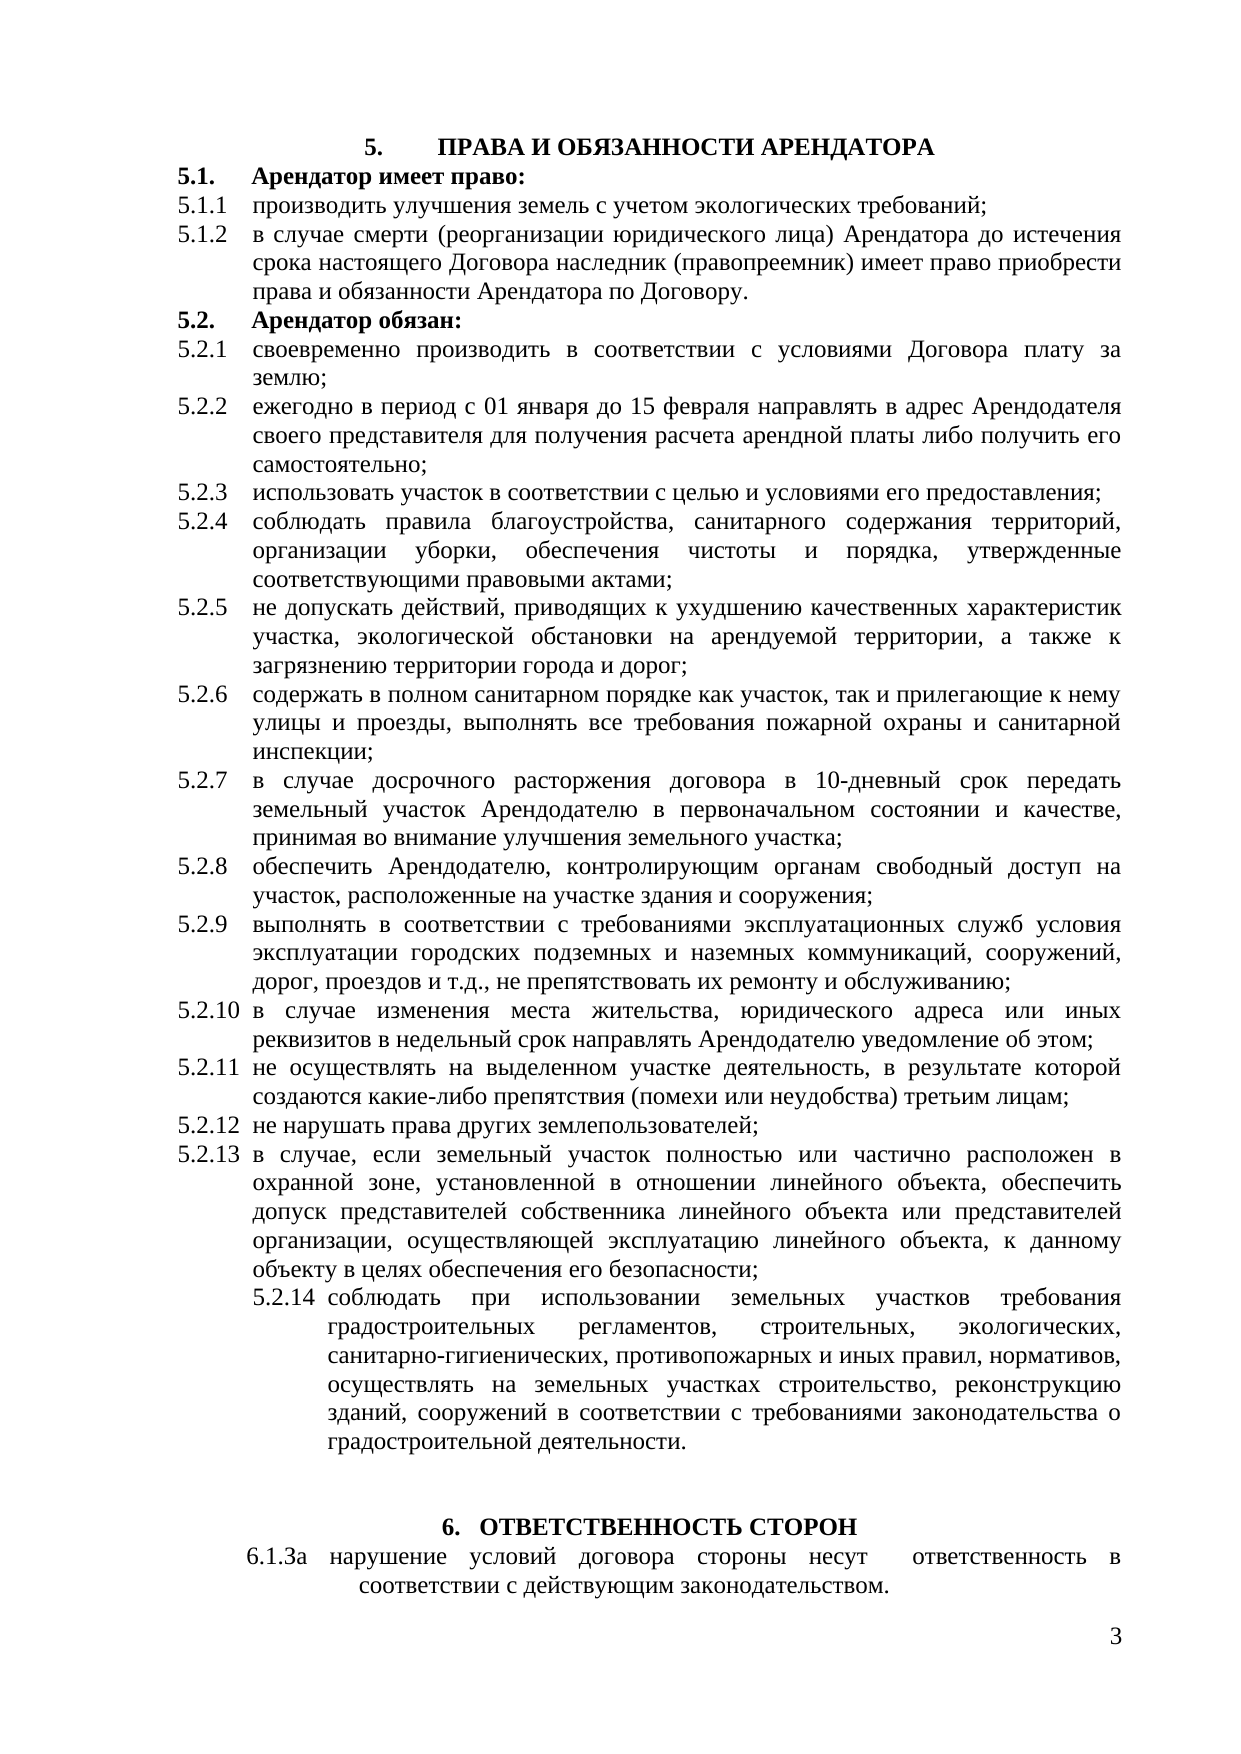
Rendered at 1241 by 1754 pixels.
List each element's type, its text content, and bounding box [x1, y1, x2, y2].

list соблюдать правила благоустройства, санитарного содержания территорий, организации уборки, обеспечения чистоты и порядка, утвержденные соответствующими правовыми актами; [177, 506, 1122, 592]
list ОТВЕТСТВЕННОСТЬ СТОРОН [177, 1512, 1122, 1541]
text 5.2. Арендатор обязан: [177, 305, 1122, 334]
list не нарушать права других землепользователей; [177, 1110, 1122, 1139]
list своевременно производить в соответствии с условиями Договора плату за землю; [177, 334, 1122, 391]
list в случае, если земельный участок полностью или частично расположен в охранной зоне, установленной в отношении линейного объекта, обеспечить допуск представителей собственника линейного объекта или представителей организации, осуществляющей эксплуатацию линейного объекта, к данному объекту в целях обеспечения его безопасности; [177, 1139, 1122, 1282]
list соблюдать при использовании земельных участков требования градостроительных регламентов, строительных, экологических, санитарно-гигиенических, противопожарных и иных правил, нормативов, осуществлять на земельных участках строительство, реконструкцию зданий, сооружений в соответствии с требованиями законодательства о градостроительной деятельности. [252, 1282, 1122, 1455]
list не осуществлять на выделенном участке деятельность, в результате которой создаются какие-либо препятствия (помехи или неудобства) третьим лицам; [177, 1052, 1122, 1110]
list ПРАВА И ОБЯЗАННОСТИ АРЕНДАТОРА [177, 132, 1122, 161]
list обеспечить Арендодателю, контролирующим органам свободный доступ на участок, расположенные на участке здания и сооружения; [177, 851, 1122, 909]
list производить улучшения земель с учетом экологических требований; [177, 190, 1122, 219]
list в случае досрочного расторжения договора в 10-дневный срок передать земельный участок Арендодателю в первоначальном состоянии и качестве, принимая во внимание улучшения земельного участка; [177, 765, 1122, 851]
list выполнять в соответствии с требованиями эксплуатационных служб условия эксплуатации городских подземных и наземных коммуникаций, сооружений, дорог, проездов и т.д., не препятствовать их ремонту и обслуживанию; [177, 909, 1122, 995]
list в случае смерти (реорганизации юридического лица) Арендатора до истечения срока настоящего Договора наследник (правопреемник) имеет право приобрести права и обязанности Арендатора по Договору. [177, 219, 1122, 305]
list не допускать действий, приводящих к ухудшению качественных характеристик участка, экологической обстановки на арендуемой территории, а также к загрязнению территории города и дорог; [177, 592, 1122, 679]
list ежегодно в период с 01 января до 15 февраля направлять в адрес Арендодателя своего представителя для получения расчета арендной платы либо получить его самостоятельно; [177, 391, 1122, 477]
list За нарушение условий договора стороны несут ответственность в соответствии с действующим законодательством. [246, 1541, 1122, 1599]
list содержать в полном санитарном порядке как участок, так и прилегающие к нему улицы и проезды, выполнять все требования пожарной охраны и санитарной инспекции; [177, 679, 1122, 765]
list использовать участок в соответствии с целью и условиями его предоставления; [177, 477, 1122, 506]
list в случае изменения места жительства, юридического адреса или иных реквизитов в недельный срок направлять Арендодателю уведомление об этом; [177, 995, 1122, 1052]
text 5.1. Арендатор имеет право: [177, 161, 1122, 190]
